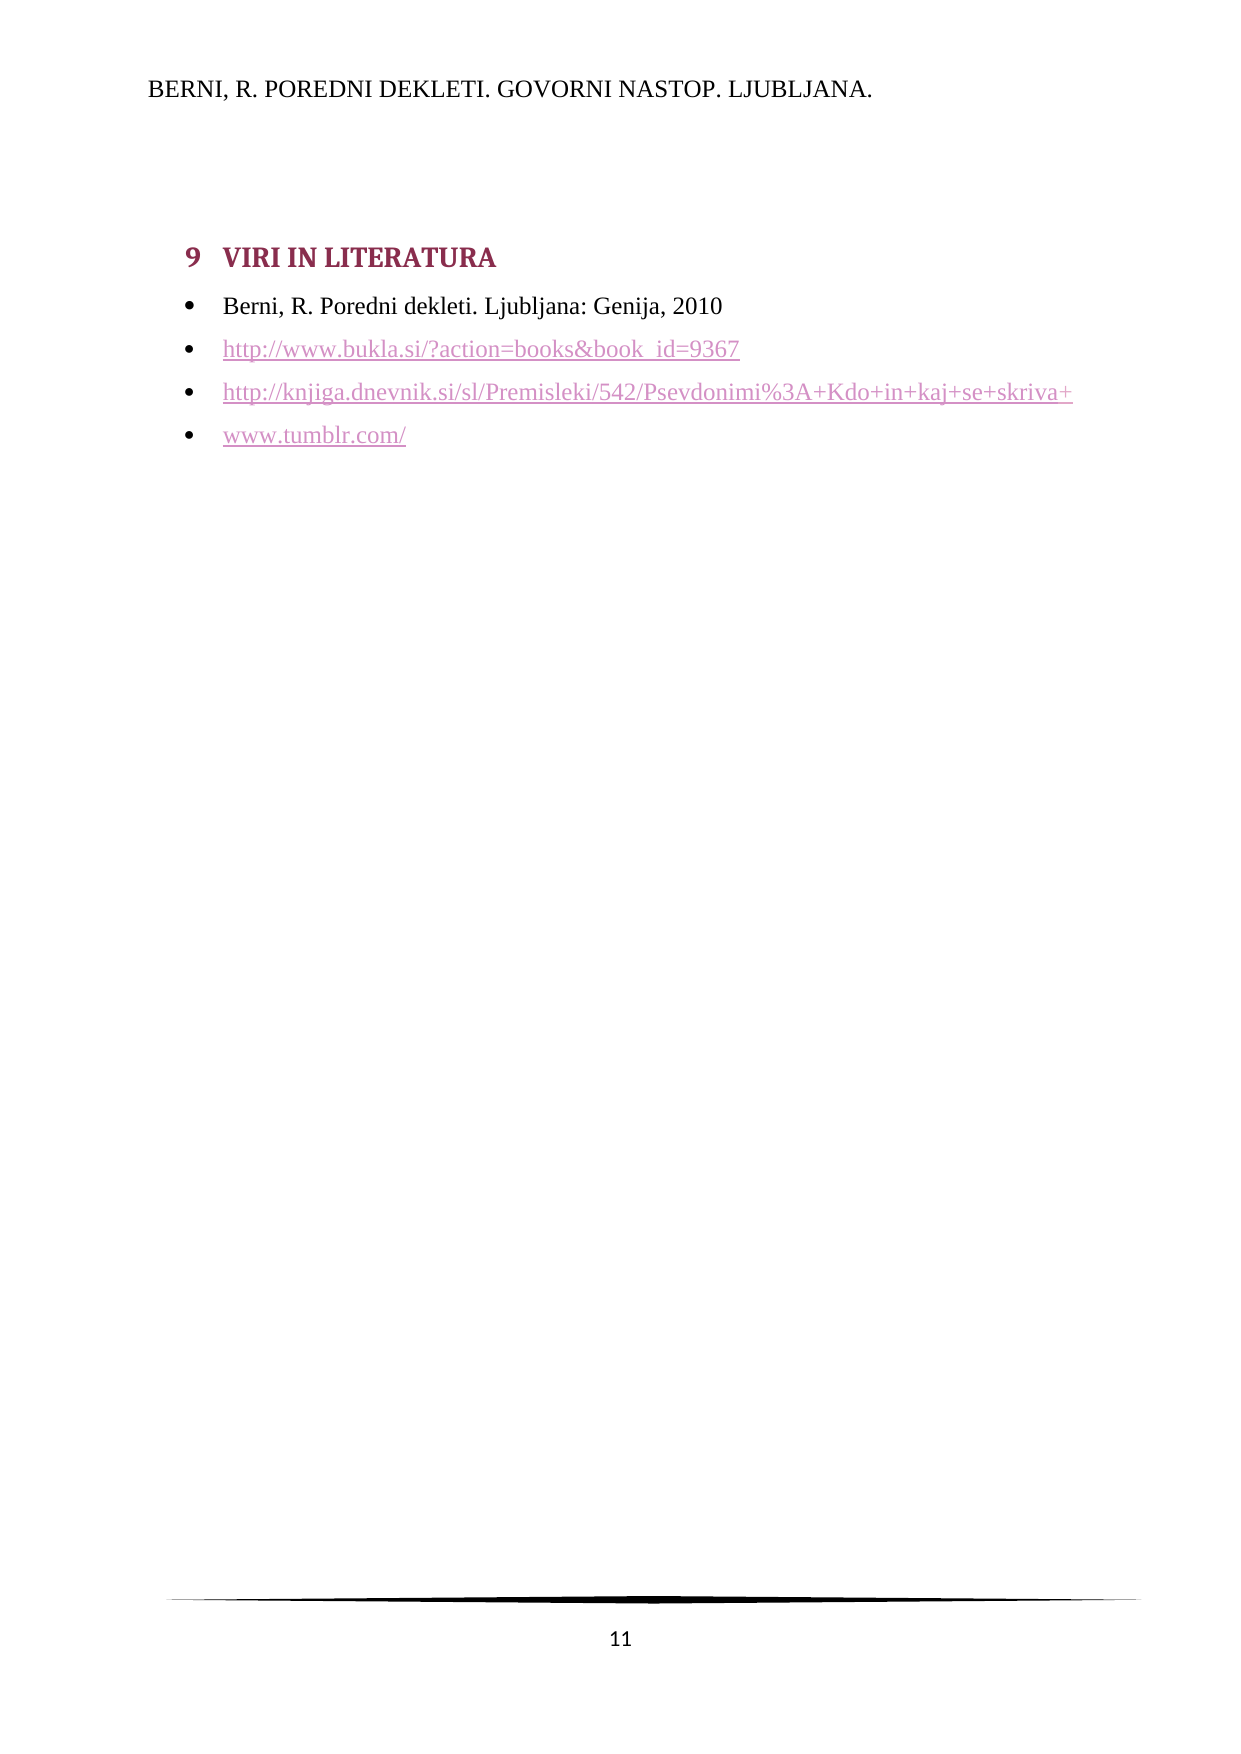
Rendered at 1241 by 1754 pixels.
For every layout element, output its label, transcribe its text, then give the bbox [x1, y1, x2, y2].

list http://www.bukla.si/?action=books&book_id=9367 [185, 334, 1093, 363]
subtitle VIRI IN LITERATURA [185, 241, 1093, 274]
list Berni, R. Poredni dekleti. Ljubljana: Genija, 2010 [185, 291, 1093, 320]
list http://knjiga.dnevnik.si/sl/Premisleki/542/Psevdonimi%3A+Kdo+in+kaj+se+skriva+ [185, 377, 1093, 406]
list www.tumblr.com/ [185, 420, 1093, 449]
